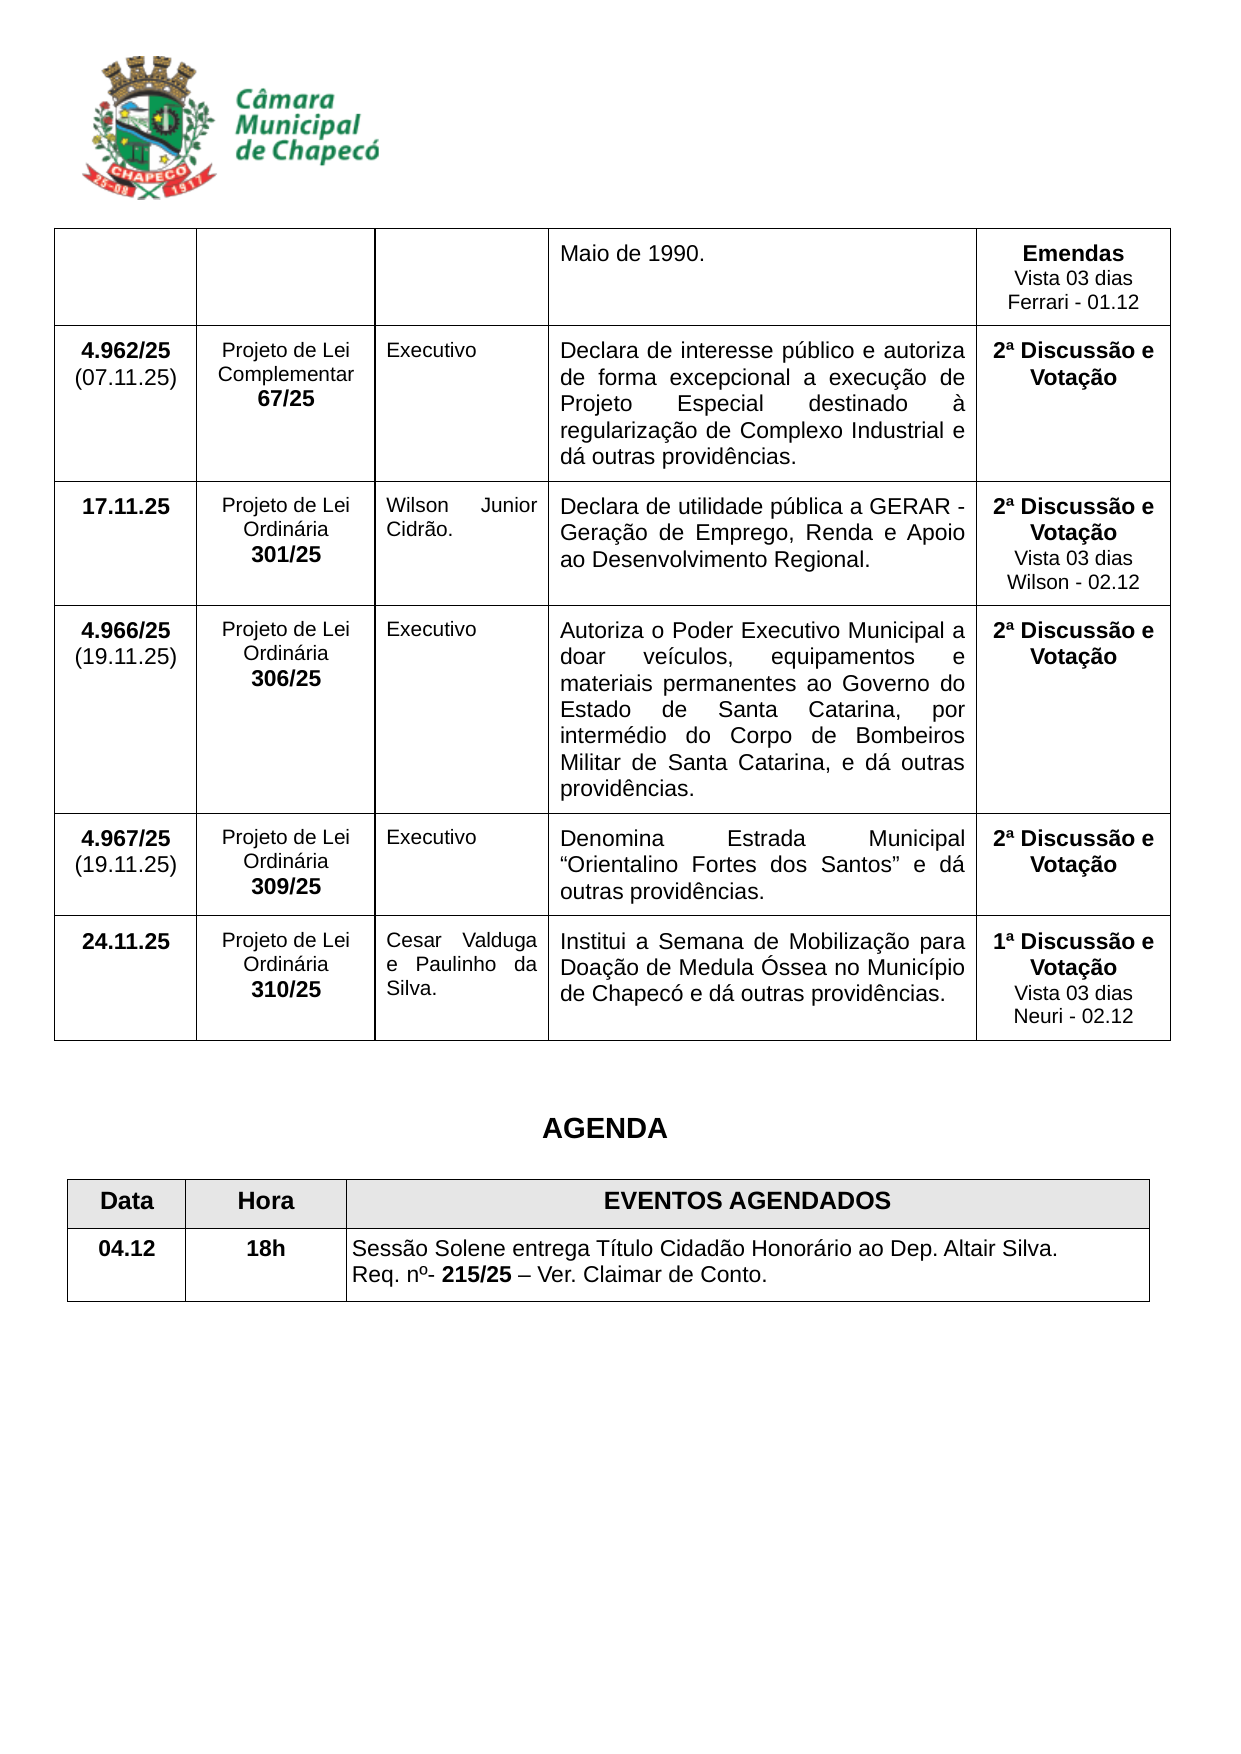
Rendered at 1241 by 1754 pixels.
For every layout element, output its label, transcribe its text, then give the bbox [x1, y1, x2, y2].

picture [81, 56, 379, 200]
table_cell Projeto de Lei Ordinária 310/25 [197, 916, 374, 1039]
table_cell Declara de utilidade pública a GERAR - Geração de Emprego, Renda e Apoio ao Desenvolvimento Regional. [549, 482, 976, 605]
table_cell 4.967/25 (19.11.25) [55, 814, 196, 915]
table_cell Executivo [376, 326, 548, 481]
table_cell Executivo [376, 814, 548, 915]
table_cell Maio de 1990. [549, 229, 976, 325]
table_cell [55, 229, 196, 325]
table_header Data [68, 1180, 185, 1228]
table_header Hora [186, 1180, 346, 1228]
table_cell 4.966/25 (19.11.25) [55, 606, 196, 813]
table_cell [376, 229, 548, 325]
table_cell 2ª Discussão e Votação [977, 326, 1170, 481]
table_cell 1ª Discussão e Votação Vista 03 dias Neuri - 02.12 [977, 916, 1170, 1039]
table_cell 4.962/25 (07.11.25) [55, 326, 196, 481]
table_cell 17.11.25 [55, 482, 196, 605]
table_cell Sessão Solene entrega Título Cidadão Honorário ao Dep. Altair Silva. Req. nº- 215/25 – Ver. Claimar de Conto. [347, 1229, 1149, 1301]
table_cell [197, 229, 374, 325]
table_cell Wilson Junior Cidrão. [376, 482, 548, 605]
table_cell 2ª Discussão e Votação [977, 606, 1170, 813]
table_cell 24.11.25 [55, 916, 196, 1039]
table_cell 2ª Discussão e Votação Vista 03 dias Wilson - 02.12 [977, 482, 1170, 605]
table_cell 18h [186, 1229, 346, 1301]
table_cell Emendas Vista 03 dias Ferrari - 01.12 [977, 229, 1170, 325]
text AGENDA [65, 1111, 1145, 1144]
table_cell Executivo [376, 606, 548, 813]
table_cell Projeto de Lei Ordinária 309/25 [197, 814, 374, 915]
table_cell Institui a Semana de Mobilização para Doação de Medula Óssea no Município de Chapecó e dá outras providências. [549, 916, 976, 1039]
table_cell 2ª Discussão e Votação [977, 814, 1170, 915]
table_cell Projeto de Lei Complementar 67/25 [197, 326, 374, 481]
table_header EVENTOS AGENDADOS [347, 1180, 1149, 1228]
table_cell Declara de interesse público e autoriza de forma excepcional a execução de Projeto Especial destinado à regularização de Complexo Industrial e dá outras providências. [549, 326, 976, 481]
table_cell 04.12 [68, 1229, 185, 1301]
table_cell Cesar Valduga e Paulinho da Silva. [376, 916, 548, 1039]
table_cell Autoriza o Poder Executivo Municipal a doar veículos, equipamentos e materiais permanentes ao Governo do Estado de Santa Catarina, por intermédio do Corpo de Bombeiros Militar de Santa Catarina, e dá outras providências. [549, 606, 976, 813]
table_cell Projeto de Lei Ordinária 306/25 [197, 606, 374, 813]
table_cell Denomina Estrada Municipal “Orientalino Fortes dos Santos” e dá outras providências. [549, 814, 976, 915]
table_cell Projeto de Lei Ordinária 301/25 [197, 482, 374, 605]
